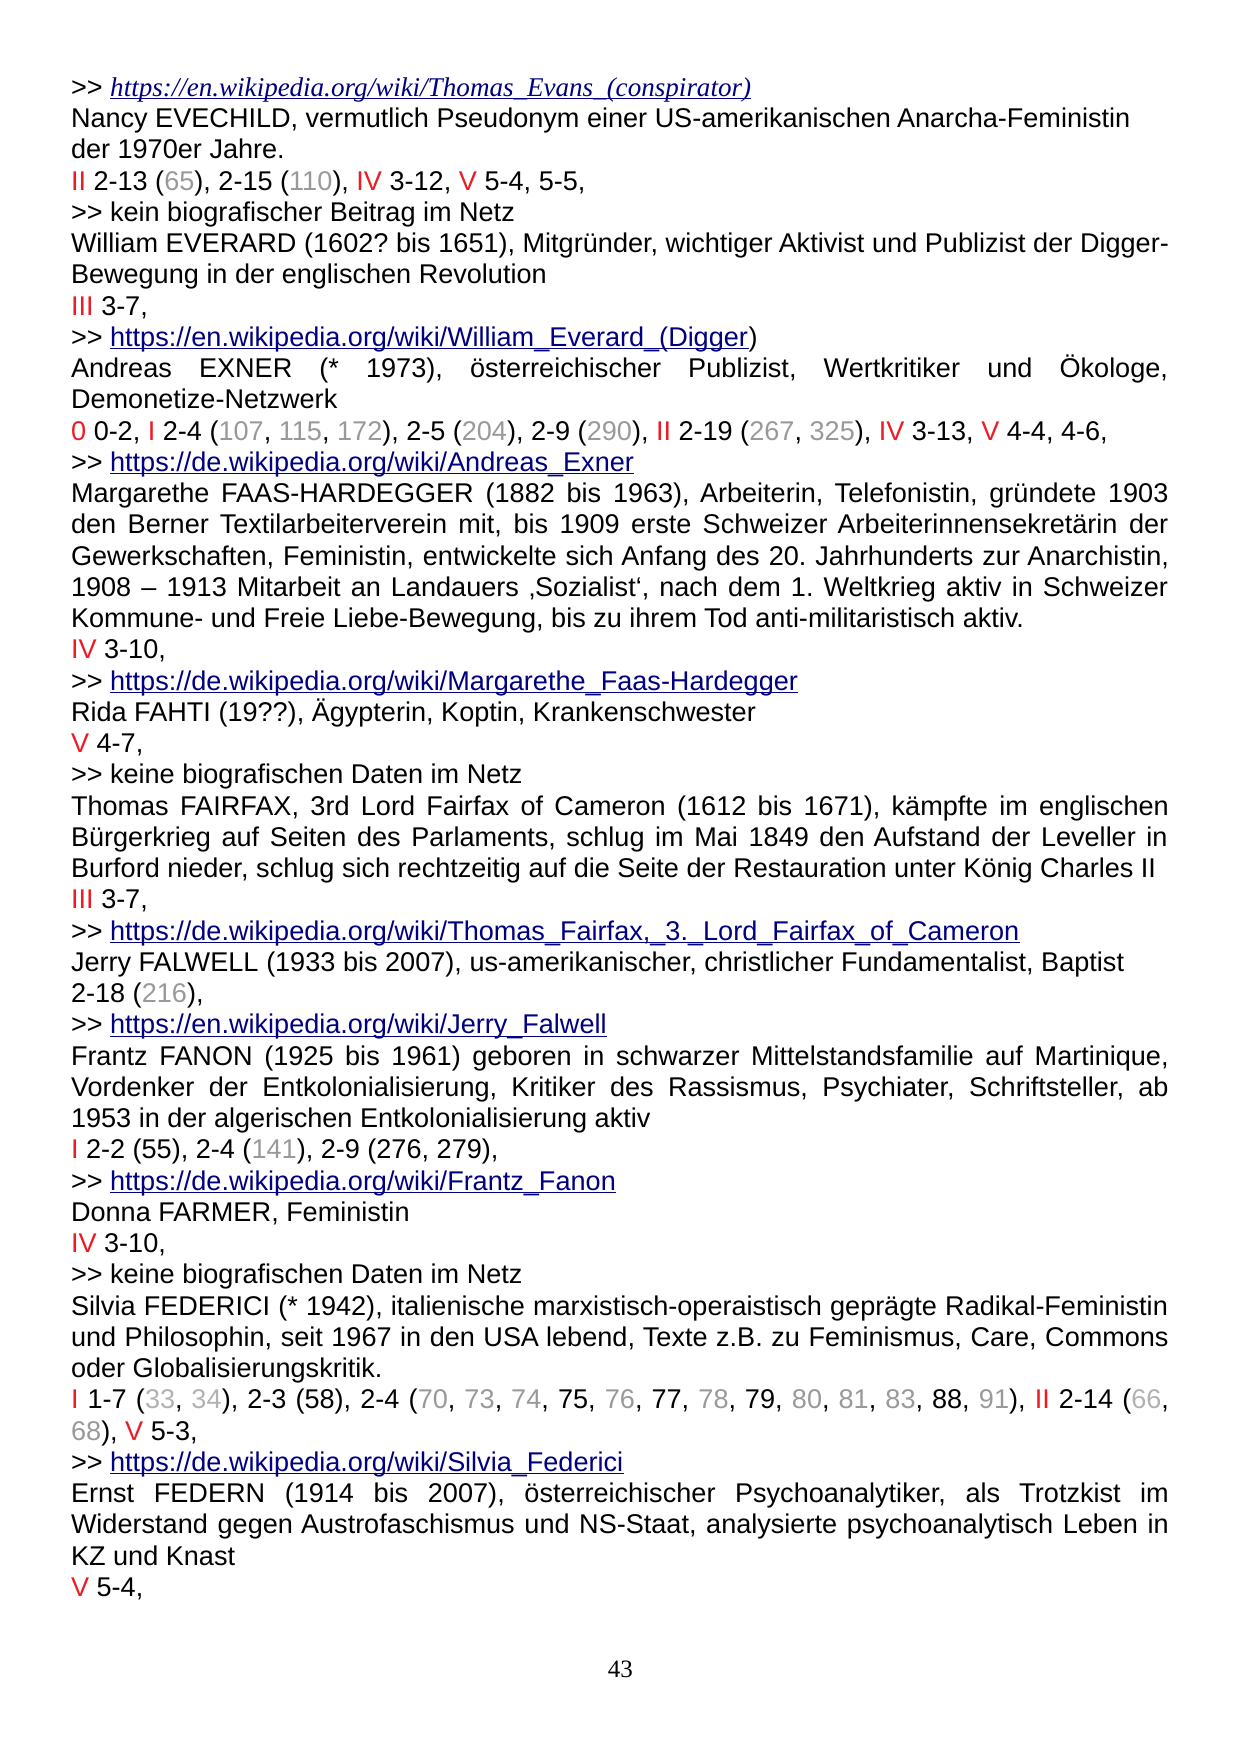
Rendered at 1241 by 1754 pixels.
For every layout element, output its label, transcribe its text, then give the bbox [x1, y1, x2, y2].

subtitle William EVERARD (1602? bis 1651), Mitgründer, wichtiger Aktivist und Publizist der Digger-Bewegung in der englischen Revolution [71, 227, 1169, 289]
subtitle Andreas EXNER (* 1973), österreichischer Publizist, Wertkritiker und Ökologe, Demonetize-Netzwerk [71, 352, 1169, 414]
subtitle Frantz FANON (1925 bis 1961) geboren in schwarzer Mittelstandsfamilie auf Martinique, Vordenker der Entkolonialisierung, Kritiker des Rassismus, Psychiater, Schriftsteller, ab 1953 in der algerischen Entkolonialisierung aktiv [71, 1039, 1169, 1133]
subtitle >> keine biografischen Daten im Netz [71, 1258, 1169, 1289]
subtitle V 5-4, [71, 1571, 1169, 1602]
subtitle 0 0-2, I 2-4 (107, 115, 172), 2-5 (204), 2-9 (290), II 2-19 (267, 325), IV 3-13, V 4-4, 4-6, [71, 414, 1169, 446]
subtitle Thomas FAIRFAX, 3rd Lord Fairfax of Cameron (1612 bis 1671), kämpfte im englischen Bürgerkrieg auf Seiten des Parlaments, schlug im Mai 1849 den Aufstand der Leveller in Burford nieder, schlug sich rechtzeitig auf die Seite der Restauration unter König Charles II [71, 789, 1169, 883]
subtitle V 4-7, [71, 727, 1169, 758]
subtitle >> https://de.wikipedia.org/wiki/Frantz_Fanon [71, 1164, 1169, 1196]
subtitle III 3-7, [71, 289, 1169, 321]
subtitle Donna FARMER, Feministin [71, 1196, 1169, 1227]
subtitle Nancy EVECHILD, vermutlich Pseudonym einer US-amerikanischen Anarcha-Feministin der 1970er Jahre. [71, 102, 1169, 164]
subtitle >> https://de.wikipedia.org/wiki/Margarethe_Faas-Hardegger [71, 664, 1169, 696]
subtitle >> https://de.wikipedia.org/wiki/Silvia_Federici [71, 1446, 1169, 1477]
subtitle Rida FAHTI (19??), Ägypterin, Koptin, Krankenschwester [71, 696, 1169, 727]
subtitle Ernst FEDERN (1914 bis 2007), österreichischer Psychoanalytiker, als Trotzkist im Widerstand gegen Austrofaschismus und NS-Staat, analysierte psychoanalytisch Leben in KZ und Knast [71, 1477, 1169, 1571]
subtitle >> keine biografischen Daten im Netz [71, 758, 1169, 789]
subtitle >> kein biografischer Beitrag im Netz [71, 196, 1169, 227]
subtitle II 2-13 (65), 2-15 (110), IV 3-12, V 5-4, 5-5, [71, 164, 1169, 196]
subtitle I 2-2 (55), 2-4 (141), 2-9 (276, 279), [71, 1133, 1169, 1164]
subtitle Silvia FEDERICI (* 1942), italienische marxistisch-operaistisch geprägte Radikal-Feministin und Philosophin, seit 1967 in den USA lebend, Texte z.B. zu Feminismus, Care, Commons oder Globalisierungskritik. [71, 1289, 1169, 1383]
subtitle IV 3-10, [71, 1227, 1169, 1258]
subtitle I 1-7 (33, 34), 2-3 (58), 2-4 (70, 73, 74, 75, 76, 77, 78, 79, 80, 81, 83, 88, 91), II 2-14 (66, 68), V 5-3, [71, 1383, 1169, 1446]
subtitle III 3-7, [71, 883, 1169, 914]
subtitle 2-18 (216), [71, 977, 1169, 1008]
subtitle >> https://en.wikipedia.org/wiki/William_Everard_(Digger) [71, 321, 1169, 352]
subtitle >> https://en.wikipedia.org/wiki/Jerry_Falwell [71, 1008, 1169, 1039]
subtitle >> https://en.wikipedia.org/wiki/Thomas_Evans_(conspirator) [71, 71, 1169, 102]
subtitle IV 3-10, [71, 633, 1169, 664]
subtitle >> https://de.wikipedia.org/wiki/Andreas_Exner [71, 446, 1169, 477]
subtitle Margarethe FAAS-HARDEGGER (1882 bis 1963), Arbeiterin, Telefonistin, gründete 1903 den Berner Textilarbeiterverein mit, bis 1909 erste Schweizer Arbeiterinnensekretärin der Gewerkschaften, Feministin, entwickelte sich Anfang des 20. Jahrhunderts zur Anarchistin, 1908 – 1913 Mitarbeit an Landauers ‚Sozialist‘, nach dem 1. Weltkrieg aktiv in Schweizer Kommune- und Freie Liebe-Bewegung, bis zu ihrem Tod anti-militaristisch aktiv. [71, 477, 1169, 633]
subtitle >> https://de.wikipedia.org/wiki/Thomas_Fairfax,_3._Lord_Fairfax_of_Cameron [71, 914, 1169, 946]
subtitle Jerry FALWELL (1933 bis 2007), us-amerikanischer, christlicher Fundamentalist, Baptist [71, 946, 1169, 977]
